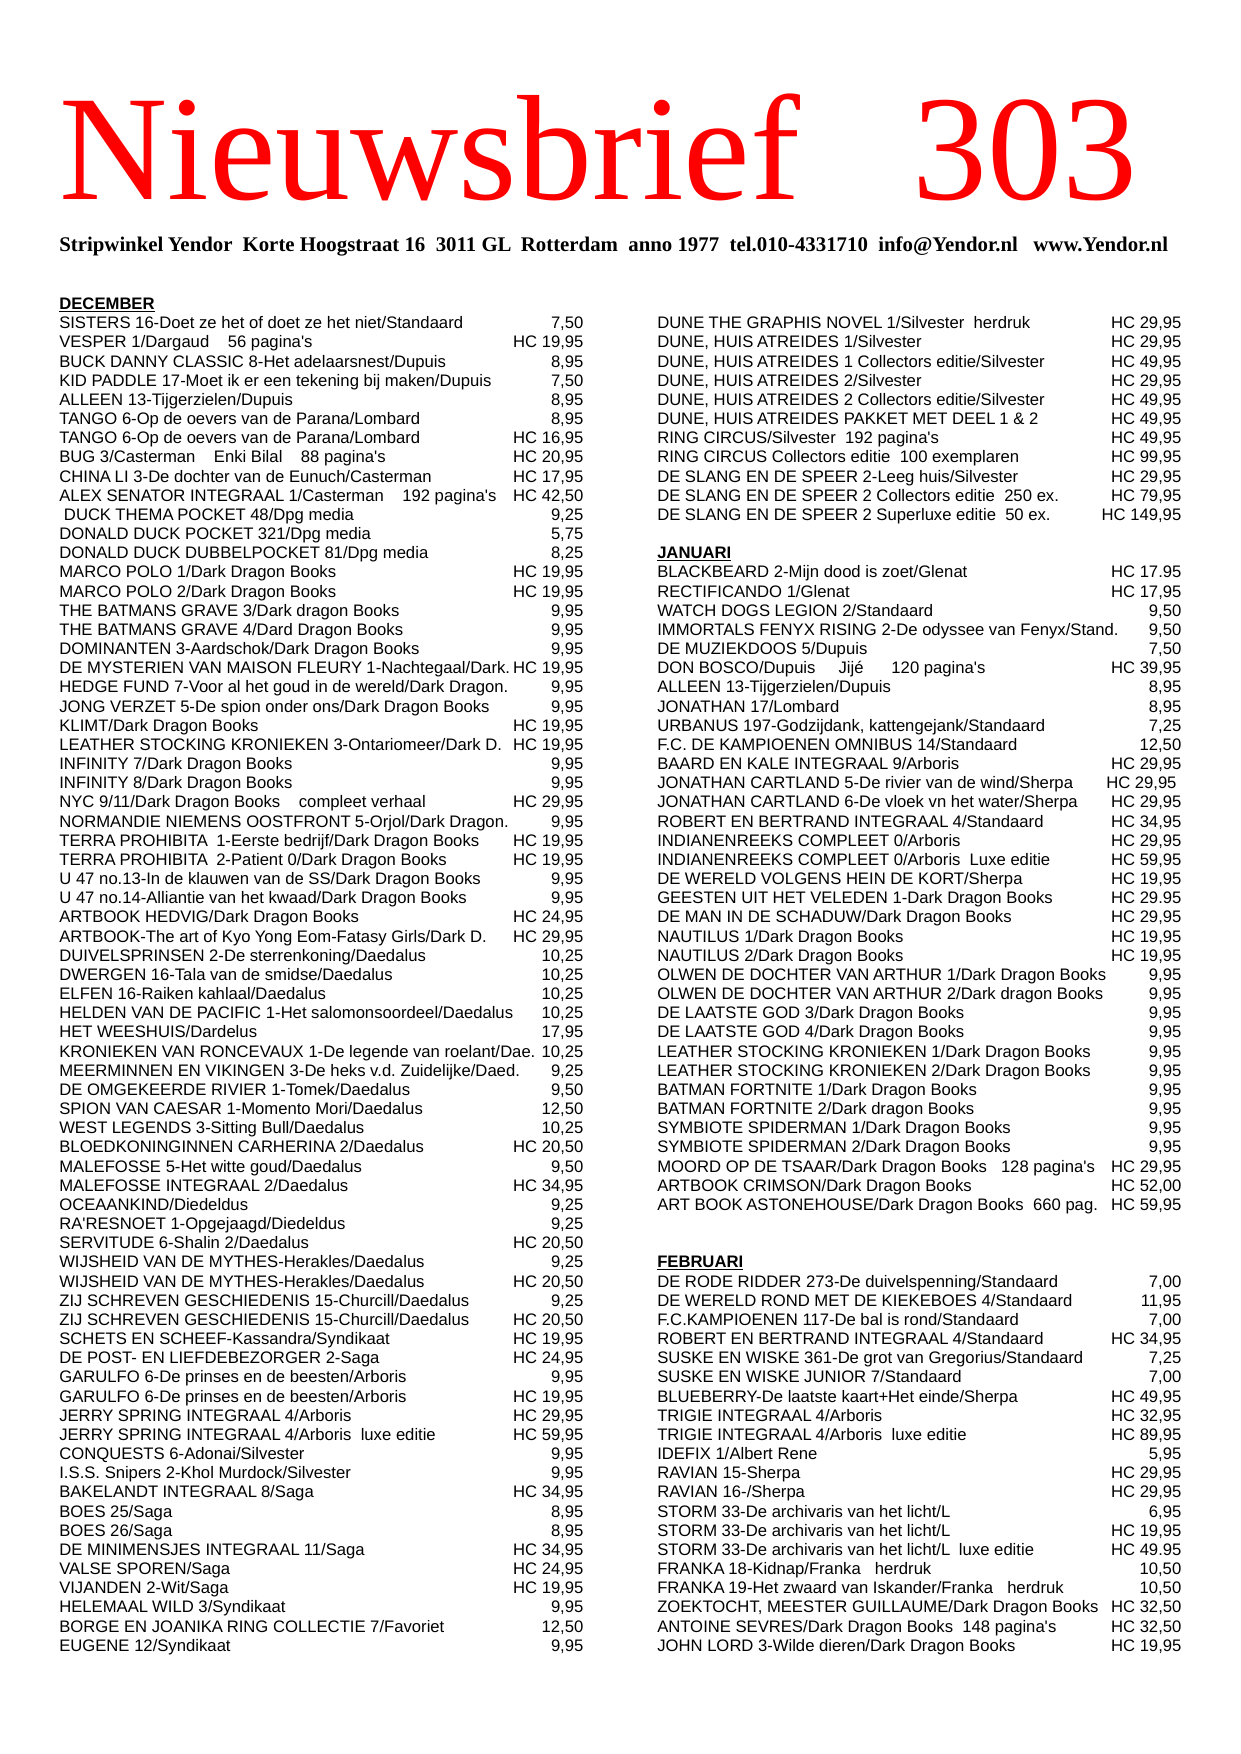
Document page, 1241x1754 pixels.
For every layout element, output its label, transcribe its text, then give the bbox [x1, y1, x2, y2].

text TERRA PROHIBITA 1-Eerste bedrijf/Dark Dragon Books HC 19,95 [59, 831, 583, 850]
text HET WEESHUIS/Dardelus 17,95 [59, 1022, 583, 1041]
text ZIJ SCHREVEN GESCHIEDENIS 15-Churcill/Daedalus 9,25 [59, 1291, 583, 1310]
text RA'RESNOET 1-Opgejaagd/Diedeldus 9,25 [59, 1214, 583, 1233]
text DUCK THEMA POCKET 48/Dpg media 9,25 [59, 505, 583, 524]
text JANUARI [657, 543, 1181, 562]
text IMMORTALS FENYX RISING 2-De odyssee van Fenyx/Stand. 9,50 [657, 620, 1181, 639]
text ANTOINE SEVRES/Dark Dragon Books 148 pagina's HC 32,50 [657, 1616, 1181, 1636]
text GARULFO 6-De prinses en de beesten/Arboris 9,95 [59, 1367, 583, 1386]
text VIJANDEN 2-Wit/Saga HC 19,95 [59, 1578, 583, 1597]
text DE LAATSTE GOD 4/Dark Dragon Books 9,95 [657, 1022, 1181, 1041]
text F.C.KAMPIOENEN 117-De bal is rond/Standaard 7,00 [657, 1310, 1181, 1329]
text WATCH DOGS LEGION 2/Standaard 9,50 [657, 601, 1181, 620]
text LEATHER STOCKING KRONIEKEN 1/Dark Dragon Books 9,95 [657, 1041, 1181, 1061]
text HELDEN VAN DE PACIFIC 1-Het salomonsoordeel/Daedalus 10,25 [59, 1003, 583, 1022]
text STORM 33-De archivaris van het licht/L 6,95 [657, 1501, 1181, 1521]
text SCHETS EN SCHEEF-Kassandra/Syndikaat HC 19,95 [59, 1329, 583, 1348]
text SISTERS 16-Doet ze het of doet ze het niet/Standaard 7,50 [59, 313, 583, 332]
text ZIJ SCHREVEN GESCHIEDENIS 15-Churcill/Daedalus HC 20,50 [59, 1310, 583, 1329]
text INDIANENREEKS COMPLEET 0/Arboris Luxe editie HC 59,95 [657, 850, 1181, 869]
text ARTBOOK HEDVIG/Dark Dragon Books HC 24,95 [59, 907, 583, 926]
text RING CIRCUS Collectors editie 100 exemplaren HC 99,95 [657, 447, 1181, 466]
text DE MUZIEKDOOS 5/Dupuis 7,50 [657, 639, 1181, 658]
text LEATHER STOCKING KRONIEKEN 2/Dark Dragon Books 9,95 [657, 1061, 1181, 1080]
text ARTBOOK-The art of Kyo Yong Eom-Fatasy Girls/Dark D. HC 29,95 [59, 926, 583, 946]
text BLUEBERRY-De laatste kaart+Het einde/Sherpa HC 49,95 [657, 1386, 1181, 1406]
text DWERGEN 16-Tala van de smidse/Daedalus 10,25 [59, 965, 583, 984]
text DUIVELSPRINSEN 2-De sterrenkoning/Daedalus 10,25 [59, 946, 583, 965]
text TRIGIE INTEGRAAL 4/Arboris luxe editie HC 89,95 [657, 1425, 1181, 1444]
text MEERMINNEN EN VIKINGEN 3-De heks v.d. Zuidelijke/Daed. 9,25 [59, 1061, 583, 1080]
text DUNE, HUIS ATREIDES 1 Collectors editie/Silvester HC 49,95 [657, 351, 1181, 371]
text DE LAATSTE GOD 3/Dark Dragon Books 9,95 [657, 1003, 1181, 1022]
text GARULFO 6-De prinses en de beesten/Arboris HC 19,95 [59, 1386, 583, 1406]
text ROBERT EN BERTRAND INTEGRAAL 4/Standaard HC 34,95 [657, 811, 1181, 831]
text RAVIAN 16-/Sherpa HC 29,95 [657, 1482, 1181, 1501]
text FEBRUARI [657, 1252, 1181, 1271]
text BLACKBEARD 2-Mijn dood is zoet/Glenat HC 17.95 [657, 562, 1181, 581]
text BUCK DANNY CLASSIC 8-Het adelaarsnest/Dupuis 8,95 [59, 351, 583, 371]
text DE WERELD ROND MET DE KIEKEBOES 4/Standaard 11,95 [657, 1291, 1181, 1310]
text DONALD DUCK POCKET 321/Dpg media 5,75 [59, 524, 583, 543]
text KID PADDLE 17-Moet ik er een tekening bij maken/Dupuis 7,50 [59, 371, 583, 390]
text TERRA PROHIBITA 2-Patient 0/Dark Dragon Books HC 19,95 [59, 850, 583, 869]
text THE BATMANS GRAVE 4/Dard Dragon Books 9,95 [59, 620, 583, 639]
text BLOEDKONINGINNEN CARHERINA 2/Daedalus HC 20,50 [59, 1137, 583, 1156]
text DONALD DUCK DUBBELPOCKET 81/Dpg media 8,25 [59, 543, 583, 562]
text DE WERELD VOLGENS HEIN DE KORT/Sherpa HC 19,95 [657, 869, 1181, 888]
text DOMINANTEN 3-Aardschok/Dark Dragon Books 9,95 [59, 639, 583, 658]
text STORM 33-De archivaris van het licht/L luxe editie HC 49.95 [657, 1540, 1181, 1559]
text HEDGE FUND 7-Voor al het goud in de wereld/Dark Dragon. 9,95 [59, 677, 583, 696]
text IDEFIX 1/Albert Rene 5,95 [657, 1444, 1181, 1463]
text URBANUS 197-Godzijdank, kattengejank/Standaard 7,25 [657, 716, 1181, 735]
text Nieuwsbrief 303 Stripwinkel Yendor Korte Hoogstraat 16 3011 GL Rotterdam anno 1977 tel.010-4331710 info@Yendor.nl www.Yendor.nl [59, 59, 1181, 256]
text DE MAN IN DE SCHADUW/Dark Dragon Books HC 29,95 [657, 907, 1181, 926]
text LEATHER STOCKING KRONIEKEN 3-Ontariomeer/Dark D. HC 19,95 [59, 735, 583, 754]
text ALLEEN 13-Tijgerzielen/Dupuis 8,95 [59, 390, 583, 409]
text DECEMBER [59, 294, 583, 313]
text VESPER 1/Dargaud 56 pagina's HC 19,95 [59, 332, 583, 351]
text KRONIEKEN VAN RONCEVAUX 1-De legende van roelant/Dae. 10,25 [59, 1041, 583, 1061]
text I.S.S. Snipers 2-Khol Murdock/Silvester 9,95 [59, 1463, 583, 1482]
text DUNE, HUIS ATREIDES 1/Silvester HC 29,95 [657, 332, 1181, 351]
text INFINITY 7/Dark Dragon Books 9,95 [59, 754, 583, 773]
text SYMBIOTE SPIDERMAN 2/Dark Dragon Books 9,95 [657, 1137, 1181, 1156]
text RAVIAN 15-Sherpa HC 29,95 [657, 1463, 1181, 1482]
text ALLEEN 13-Tijgerzielen/Dupuis 8,95 [657, 677, 1181, 696]
text ELFEN 16-Raiken kahlaal/Daedalus 10,25 [59, 984, 583, 1003]
text TANGO 6-Op de oevers van de Parana/Lombard HC 16,95 [59, 428, 583, 447]
text BATMAN FORTNITE 2/Dark dragon Books 9,95 [657, 1099, 1181, 1118]
text STORM 33-De archivaris van het licht/L HC 19,95 [657, 1521, 1181, 1540]
text TANGO 6-Op de oevers van de Parana/Lombard 8,95 [59, 409, 583, 428]
text SYMBIOTE SPIDERMAN 1/Dark Dragon Books 9,95 [657, 1118, 1181, 1137]
text WEST LEGENDS 3-Sitting Bull/Daedalus 10,25 [59, 1118, 583, 1137]
text HELEMAAL WILD 3/Syndikaat 9,95 [59, 1597, 583, 1616]
text BATMAN FORTNITE 1/Dark Dragon Books 9,95 [657, 1080, 1181, 1099]
text MALEFOSSE 5-Het witte goud/Daedalus 9,50 [59, 1156, 583, 1176]
text DE RODE RIDDER 273-De duivelspenning/Standaard 7,00 [657, 1271, 1181, 1291]
text DON BOSCO/Dupuis Jijé 120 pagina's HC 39,95 [657, 658, 1181, 677]
text BORGE EN JOANIKA RING COLLECTIE 7/Favoriet 12,50 [59, 1616, 583, 1636]
text TRIGIE INTEGRAAL 4/Arboris HC 32,95 [657, 1406, 1181, 1425]
text NORMANDIE NIEMENS OOSTFRONT 5-Orjol/Dark Dragon. 9,95 [59, 811, 583, 831]
text EUGENE 12/Syndikaat 9,95 [59, 1636, 583, 1655]
text U 47 no.13-In de klauwen van de SS/Dark Dragon Books 9,95 [59, 869, 583, 888]
text DE OMGEKEERDE RIVIER 1-Tomek/Daedalus 9,50 [59, 1080, 583, 1099]
text BOES 25/Saga 8,95 [59, 1501, 583, 1521]
text DE SLANG EN DE SPEER 2-Leeg huis/Silvester HC 29,95 [657, 466, 1181, 486]
text WIJSHEID VAN DE MYTHES-Herakles/Daedalus 9,25 [59, 1252, 583, 1271]
text JERRY SPRING INTEGRAAL 4/Arboris luxe editie HC 59,95 [59, 1425, 583, 1444]
text DUNE THE GRAPHIS NOVEL 1/Silvester herdruk HC 29,95 [657, 313, 1181, 332]
text F.C. DE KAMPIOENEN OMNIBUS 14/Standaard 12,50 [657, 735, 1181, 754]
text ZOEKTOCHT, MEESTER GUILLAUME/Dark Dragon Books HC 32,50 [657, 1597, 1181, 1616]
text ARTBOOK CRIMSON/Dark Dragon Books HC 52,00 [657, 1176, 1181, 1195]
text SERVITUDE 6-Shalin 2/Daedalus HC 20,50 [59, 1233, 583, 1252]
text OLWEN DE DOCHTER VAN ARTHUR 1/Dark Dragon Books 9,95 [657, 965, 1181, 984]
text MARCO POLO 1/Dark Dragon Books HC 19,95 [59, 562, 583, 581]
text BAARD EN KALE INTEGRAAL 9/Arboris HC 29,95 [657, 754, 1181, 773]
text MOORD OP DE TSAAR/Dark Dragon Books 128 pagina's HC 29,95 [657, 1156, 1181, 1176]
text JONG VERZET 5-De spion onder ons/Dark Dragon Books 9,95 [59, 696, 583, 716]
text MARCO POLO 2/Dark Dragon Books HC 19,95 [59, 581, 583, 601]
text DE POST- EN LIEFDEBEZORGER 2-Saga HC 24,95 [59, 1348, 583, 1367]
text CONQUESTS 6-Adonai/Silvester 9,95 [59, 1444, 583, 1463]
text JERRY SPRING INTEGRAAL 4/Arboris HC 29,95 [59, 1406, 583, 1425]
text ART BOOK ASTONEHOUSE/Dark Dragon Books 660 pag. HC 59,95 [657, 1195, 1181, 1214]
text GEESTEN UIT HET VELEDEN 1-Dark Dragon Books HC 29.95 [657, 888, 1181, 907]
text FRANKA 19-Het zwaard van Iskander/Franka herdruk 10,50 [657, 1578, 1181, 1597]
text JONATHAN CARTLAND 5-De rivier van de wind/Sherpa HC 29,95 [657, 773, 1181, 792]
text BAKELANDT INTEGRAAL 8/Saga HC 34,95 [59, 1482, 583, 1501]
text RING CIRCUS/Silvester 192 pagina's HC 49,95 [657, 428, 1181, 447]
text MALEFOSSE INTEGRAAL 2/Daedalus HC 34,95 [59, 1176, 583, 1195]
text DUNE, HUIS ATREIDES 2 Collectors editie/Silvester HC 49,95 [657, 390, 1181, 409]
text BUG 3/Casterman Enki Bilal 88 pagina's HC 20,95 [59, 447, 583, 466]
text KLIMT/Dark Dragon Books HC 19,95 [59, 716, 583, 735]
text INFINITY 8/Dark Dragon Books 9,95 [59, 773, 583, 792]
text OCEAANKIND/Diedeldus 9,25 [59, 1195, 583, 1214]
text WIJSHEID VAN DE MYTHES-Herakles/Daedalus HC 20,50 [59, 1271, 583, 1291]
text U 47 no.14-Alliantie van het kwaad/Dark Dragon Books 9,95 [59, 888, 583, 907]
text SUSKE EN WISKE 361-De grot van Gregorius/Standaard 7,25 [657, 1348, 1181, 1367]
text SUSKE EN WISKE JUNIOR 7/Standaard 7,00 [657, 1367, 1181, 1386]
text DE MINIMENSJES INTEGRAAL 11/Saga HC 34,95 [59, 1540, 583, 1559]
text NAUTILUS 2/Dark Dragon Books HC 19,95 [657, 946, 1181, 965]
text CHINA LI 3-De dochter van de Eunuch/Casterman HC 17,95 [59, 466, 583, 486]
text DE MYSTERIEN VAN MAISON FLEURY 1-Nachtegaal/Dark. HC 19,95 [59, 658, 583, 677]
text JONATHAN CARTLAND 6-De vloek vn het water/Sherpa HC 29,95 [657, 792, 1181, 811]
text INDIANENREEKS COMPLEET 0/Arboris HC 29,95 [657, 831, 1181, 850]
text DE SLANG EN DE SPEER 2 Collectors editie 250 ex. HC 79,95 [657, 486, 1181, 505]
text NAUTILUS 1/Dark Dragon Books HC 19,95 [657, 926, 1181, 946]
text DUNE, HUIS ATREIDES 2/Silvester HC 29,95 [657, 371, 1181, 390]
text JONATHAN 17/Lombard 8,95 [657, 696, 1181, 716]
text VALSE SPOREN/Saga HC 24,95 [59, 1559, 583, 1578]
text OLWEN DE DOCHTER VAN ARTHUR 2/Dark dragon Books 9,95 [657, 984, 1181, 1003]
text SPION VAN CAESAR 1-Momento Mori/Daedalus 12,50 [59, 1099, 583, 1118]
text ALEX SENATOR INTEGRAAL 1/Casterman 192 pagina's HC 42,50 [59, 486, 583, 505]
text FRANKA 18-Kidnap/Franka herdruk 10,50 [657, 1559, 1181, 1578]
text DE SLANG EN DE SPEER 2 Superluxe editie 50 ex. HC 149,95 [657, 505, 1181, 524]
text THE BATMANS GRAVE 3/Dark dragon Books 9,95 [59, 601, 583, 620]
text RECTIFICANDO 1/Glenat HC 17,95 [657, 581, 1181, 601]
text BOES 26/Saga 8,95 [59, 1521, 583, 1540]
text DUNE, HUIS ATREIDES PAKKET MET DEEL 1 & 2 HC 49,95 [657, 409, 1181, 428]
text NYC 9/11/Dark Dragon Books compleet verhaal HC 29,95 [59, 792, 583, 811]
text ROBERT EN BERTRAND INTEGRAAL 4/Standaard HC 34,95 [657, 1329, 1181, 1348]
text JOHN LORD 3-Wilde dieren/Dark Dragon Books HC 19,95 [657, 1636, 1181, 1655]
